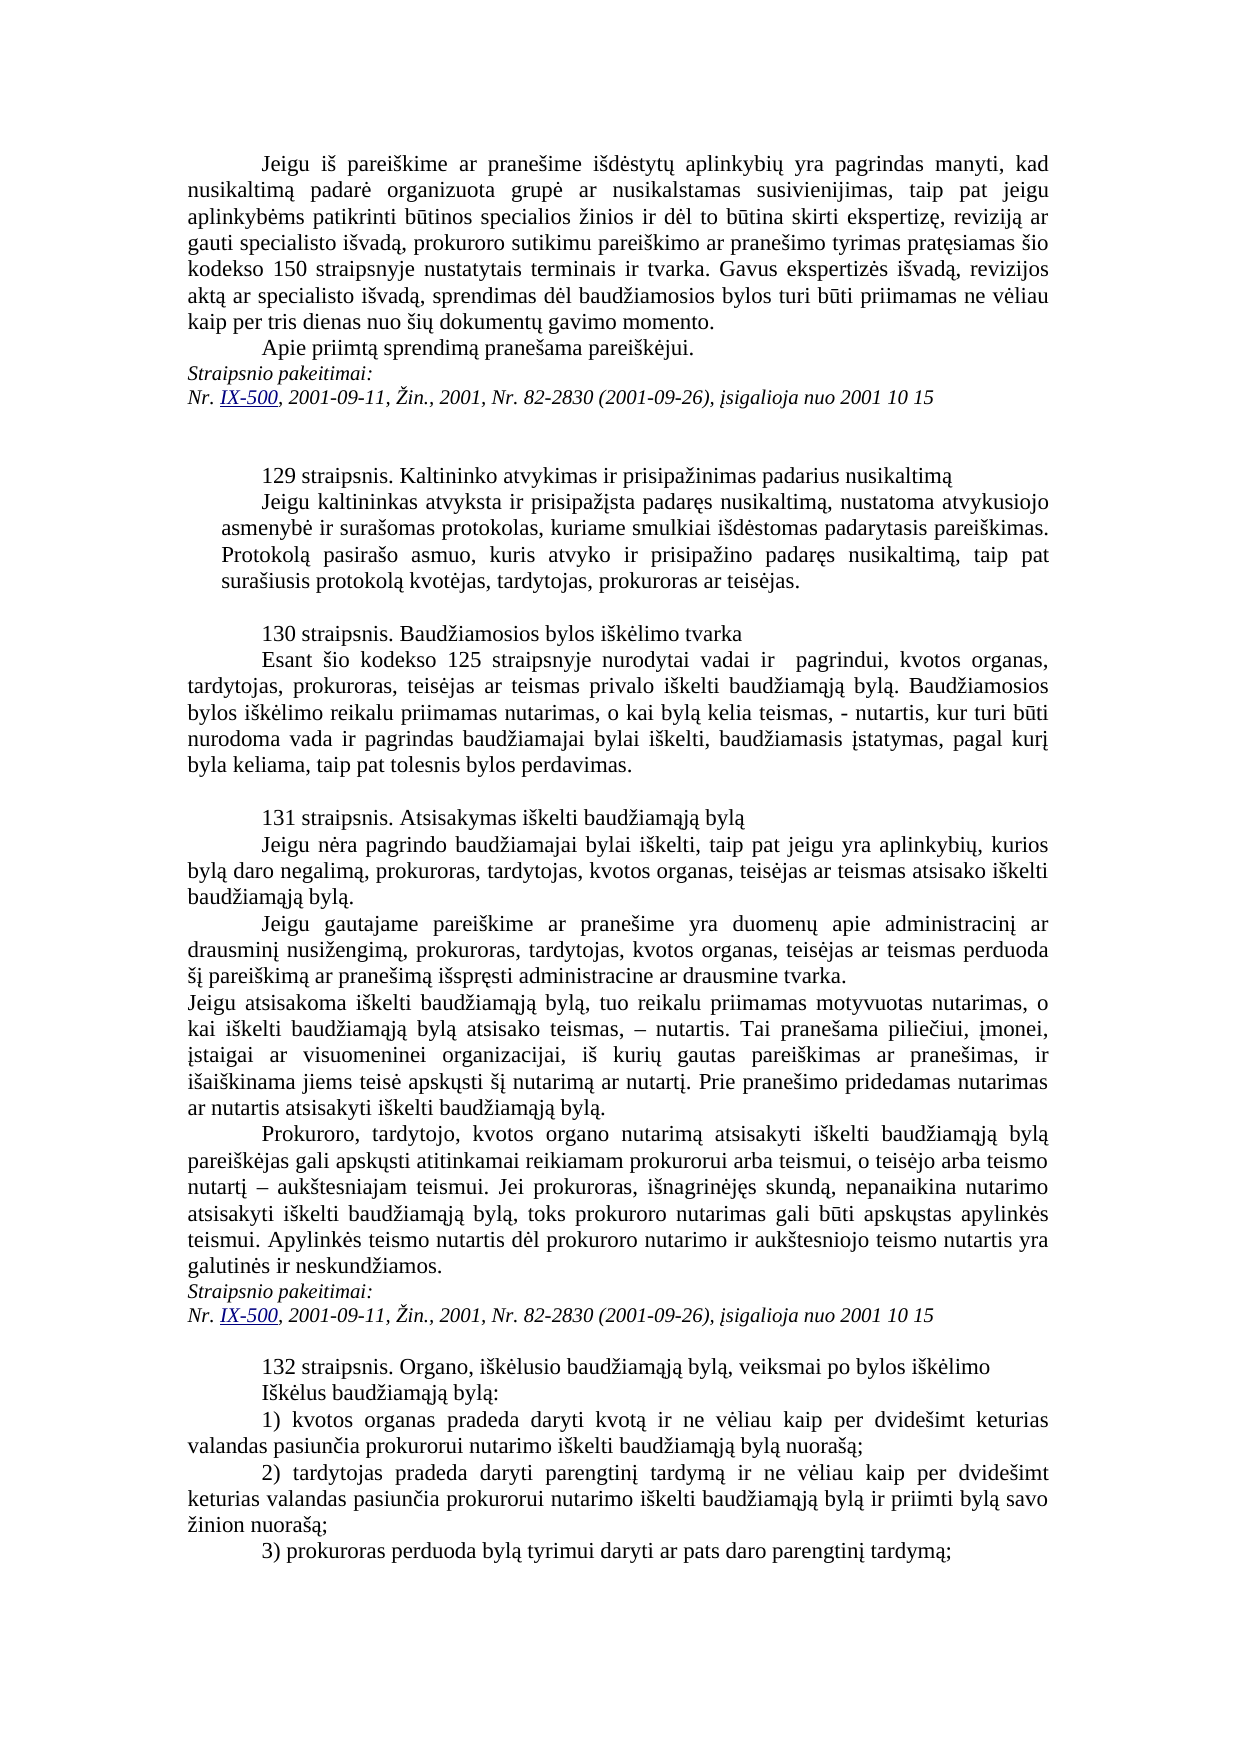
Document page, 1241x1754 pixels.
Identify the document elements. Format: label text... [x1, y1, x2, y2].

text Apie priimtą sprendimą pranešama pareiškėjui. [187, 334, 1050, 361]
text 130 straipsnis. Baudžiamosios bylos iškėlimo tvarka [187, 620, 1050, 646]
text Nr. IX-500, 2001-09-11, Žin., 2001, Nr. 82-2830 (2001-09-26), įsigalioja nuo 2001 10 15 [187, 385, 1050, 409]
text Nr. IX-500, 2001-09-11, Žin., 2001, Nr. 82-2830 (2001-09-26), įsigalioja nuo 2001 10 15 [187, 1303, 1050, 1327]
text 3) prokuroras perduoda bylą tyrimui daryti ar pats daro parengtinį tardymą; [187, 1538, 1050, 1564]
text 129 straipsnis. Kaltininko atvykimas ir prisipažinimas padarius nusikaltimą [187, 462, 1050, 488]
text 1) kvotos organas pradeda daryti kvotą ir ne vėliau kaip per dvidešimt keturias valandas pasiunčia prokurorui nutarimo iškelti baudžiamąją bylą nuorašą; [187, 1406, 1050, 1458]
text Jeigu gautajame pareiškime ar pranešime yra duomenų apie administracinį ar drausminį nusižengimą, prokuroras, tardytojas, kvotos organas, teisėjas ar teismas perduoda šį pareiškimą ar pranešimą išspręsti administracine ar drausmine tvarka. [187, 910, 1050, 989]
text 131 straipsnis. Atsisakymas iškelti baudžiamąją bylą [187, 804, 1050, 831]
text 2) tardytojas pradeda daryti parengtinį tardymą ir ne vėliau kaip per dvidešimt keturias valandas pasiunčia prokurorui nutarimo iškelti baudžiamąją bylą ir priimti bylą savo žinion nuorašą; [187, 1458, 1050, 1538]
text Straipsnio pakeitimai: [187, 1279, 1050, 1303]
text Jeigu atsisakoma iškelti baudžiamąją bylą, tuo reikalu priimamas motyvuotas nutarimas, o kai iškelti baudžiamąją bylą atsisako teismas, – nutartis. Tai pranešama piliečiui, įmonei, įstaigai ar visuomeninei organizacijai, iš kurių gautas pareiškimas ar pranešimas, ir išaiškinama jiems teisė apskųsti šį nutarimą ar nutartį. Prie pranešimo pridedamas nutarimas ar nutartis atsisakyti iškelti baudžiamąją bylą. [187, 989, 1050, 1121]
text Jeigu iš pareiškime ar pranešime išdėstytų aplinkybių yra pagrindas manyti, kad nusikaltimą padarė organizuota grupė ar nusikalstamas susivienijimas, taip pat jeigu aplinkybėms patikrinti būtinos specialios žinios ir dėl to būtina skirti ekspertizę, reviziją ar gauti specialisto išvadą, prokuroro sutikimu pareiškimo ar pranešimo tyrimas pratęsiamas šio kodekso 150 straipsnyje nustatytais terminais ir tvarka. Gavus ekspertizės išvadą, revizijos aktą ar specialisto išvadą, sprendimas dėl baudžiamosios bylos turi būti priimamas ne vėliau kaip per tris dienas nuo šių dokumentų gavimo momento. [187, 150, 1050, 334]
text Jeigu nėra pagrindo baudžiamajai bylai iškelti, taip pat jeigu yra aplinkybių, kurios bylą daro negalimą, prokuroras, tardytojas, kvotos organas, teisėjas ar teismas atsisako iškelti baudžiamąją bylą. [187, 831, 1050, 910]
text Esant šio kodekso 125 straipsnyje nurodytai vadai ir pagrindui, kvotos organas, tardytojas, prokuroras, teisėjas ar teismas privalo iškelti baudžiamąją bylą. Baudžiamosios bylos iškėlimo reikalu priimamas nutarimas, o kai bylą kelia teismas, - nutartis, kur turi būti nurodoma vada ir pagrindas baudžiamajai bylai iškelti, baudžiamasis įstatymas, pagal kurį byla keliama, taip pat tolesnis bylos perdavimas. [187, 646, 1050, 778]
text Jeigu kaltininkas atvyksta ir prisipažįsta padaręs nusikaltimą, nustatoma atvykusiojo asmenybė ir surašomas protokolas, kuriame smulkiai išdėstomas padarytasis pareiškimas. Protokolą pasirašo asmuo, kuris atvyko ir prisipažino padaręs nusikaltimą, taip pat surašiusis protokolą kvotėjas, tardytojas, prokuroras ar teisėjas. [221, 488, 1050, 593]
text Iškėlus baudžiamąją bylą: [187, 1379, 1050, 1406]
text Prokuroro, tardytojo, kvotos organo nutarimą atsisakyti iškelti baudžiamąją bylą pareiškėjas gali apskųsti atitinkamai reikiamam prokurorui arba teismui, o teisėjo arba teismo nutartį – aukštesniajam teismui. Jei prokuroras, išnagrinėjęs skundą, nepanaikina nutarimo atsisakyti iškelti baudžiamąją bylą, toks prokuroro nutarimas gali būti apskųstas apylinkės teismui. Apylinkės teismo nutartis dėl prokuroro nutarimo ir aukštesniojo teismo nutartis yra galutinės ir neskundžiamos. [187, 1121, 1050, 1279]
text 132 straipsnis. Organo, iškėlusio baudžiamąją bylą, veiksmai po bylos iškėlimo [187, 1353, 1050, 1379]
text Straipsnio pakeitimai: [187, 361, 1050, 385]
